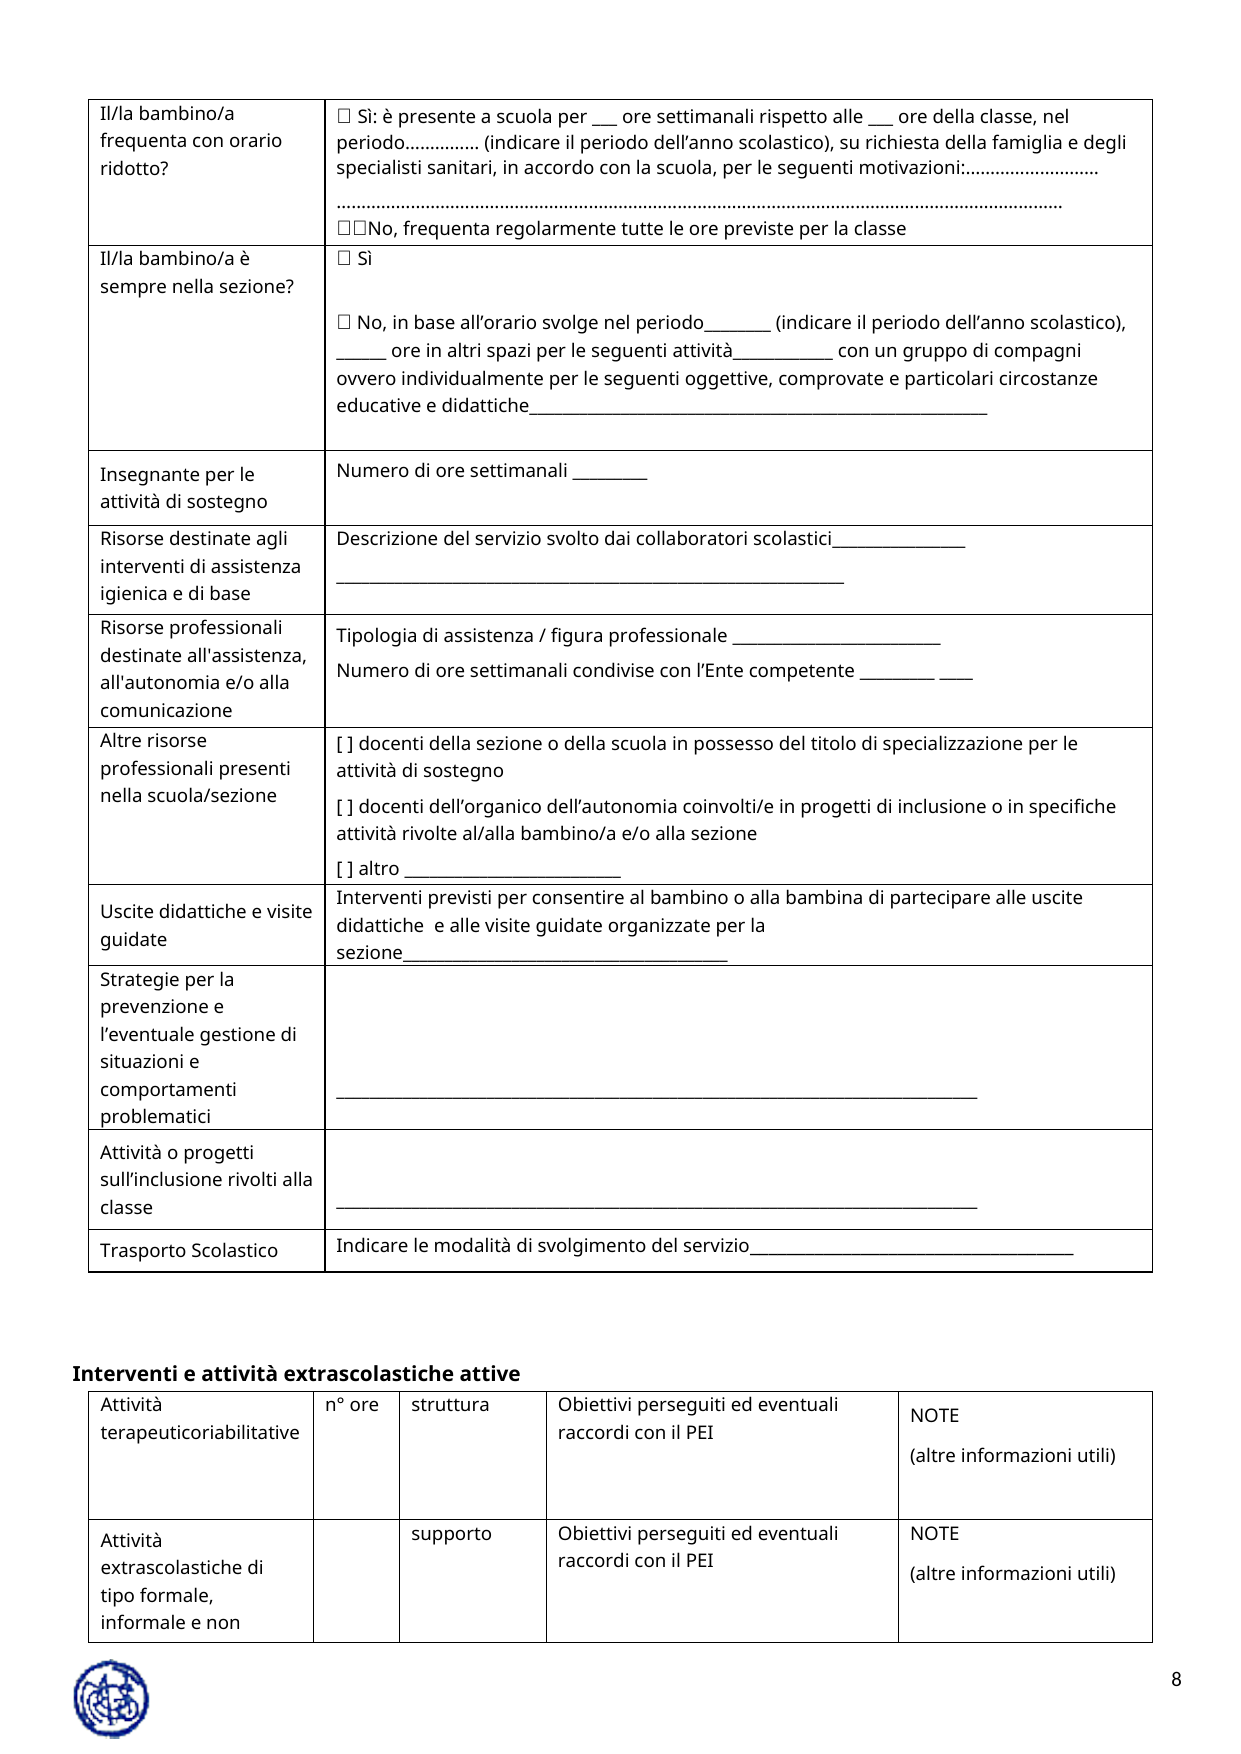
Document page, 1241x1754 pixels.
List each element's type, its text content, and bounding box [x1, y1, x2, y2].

table_cell NOTE (altre informazioni utili) [899, 1520, 1152, 1642]
text Interventi e attività extrascolastiche attive [72, 1359, 1186, 1388]
table_header struttura [400, 1392, 546, 1519]
table_cell [ ] docenti della sezione o della scuola in possesso del titolo di specializzazione per le attività di sostegno [ ] docenti dell’organico dell’autonomia coinvolti/e in progetti di inclusione o in specifiche attività rivolte al/alla bambino/a e/o alla sezione [ ] altro __________________________ [326, 728, 1152, 883]
table_cell _____________________________________________________________________________ [326, 1130, 1152, 1229]
table_header Attività terapeuticoriabilitative [89, 1392, 313, 1519]
table_cell Tipologia di assistenza / figura professionale _________________________ Numero di ore settimanali condivise con l’Ente competente _________ ____ [326, 615, 1152, 727]
picture [72, 1659, 152, 1739]
table_cell Trasporto Scolastico [89, 1230, 324, 1271]
table_cell Indicare le modalità di svolgimento del servizio___________________________________ [326, 1230, 1152, 1271]
table_header Il/la bambino/a frequenta con orario ridotto? [89, 100, 324, 245]
table_cell Attività o progetti sull’inclusione rivolti alla classe [89, 1130, 324, 1229]
table_header  Sì: è presente a scuola per ___ ore settimanali rispetto alle ___ ore della classe, nel periodo…………… (indicare il periodo dell’anno scolastico), su richiesta della famiglia e degli specialisti sanitari, in accordo con la scuola, per le seguenti motivazioni:……………………… ………………………………………………………………………………………………………………………………… No, frequenta regolarmente tutte le ore previste per la classe [326, 100, 1152, 245]
table_cell Risorse professionali destinate all'assistenza, all'autonomia e/o alla comunicazione [89, 615, 324, 727]
table_cell [314, 1520, 399, 1642]
table_cell Attività extrascolastiche di tipo formale, informale e non [89, 1520, 313, 1642]
table_cell Numero di ore settimanali _________ [326, 451, 1152, 525]
table_cell Risorse destinate agli interventi di assistenza igienica e di base [89, 526, 324, 613]
table_cell  Sì  No, in base all’orario svolge nel periodo________ (indicare il periodo dell’anno scolastico), ______ ore in altri spazi per le seguenti attività____________ con un gruppo di compagni ovvero individualmente per le seguenti oggettive, comprovate e particolari circostanze educative e didattiche_______________________________________________________ [326, 246, 1152, 450]
table_cell _____________________________________________________________________________ [326, 966, 1152, 1129]
table_header NOTE (altre informazioni utili) [899, 1392, 1152, 1519]
table_cell Insegnante per le attività di sostegno [89, 451, 324, 525]
table_cell Il/la bambino/a è sempre nella sezione? [89, 246, 324, 450]
table_cell Obiettivi perseguiti ed eventuali raccordi con il PEI [547, 1520, 898, 1642]
table_cell Uscite didattiche e visite guidate [89, 885, 324, 965]
table_cell Descrizione del servizio svolto dai collaboratori scolastici________________ _____________________________________________________________ [326, 526, 1152, 613]
table_cell Altre risorse professionali presenti nella scuola/sezione [89, 728, 324, 883]
table_header n° ore [314, 1392, 399, 1519]
table_cell Interventi previsti per consentire al bambino o alla bambina di partecipare alle uscite didattiche e alle visite guidate organizzate per la sezione_______________________________________ [326, 885, 1152, 965]
table_header Obiettivi perseguiti ed eventuali raccordi con il PEI [547, 1392, 898, 1519]
table_cell supporto [400, 1520, 546, 1642]
table_cell Strategie per la prevenzione e l’eventuale gestione di situazioni e comportamenti problematici [89, 966, 324, 1129]
